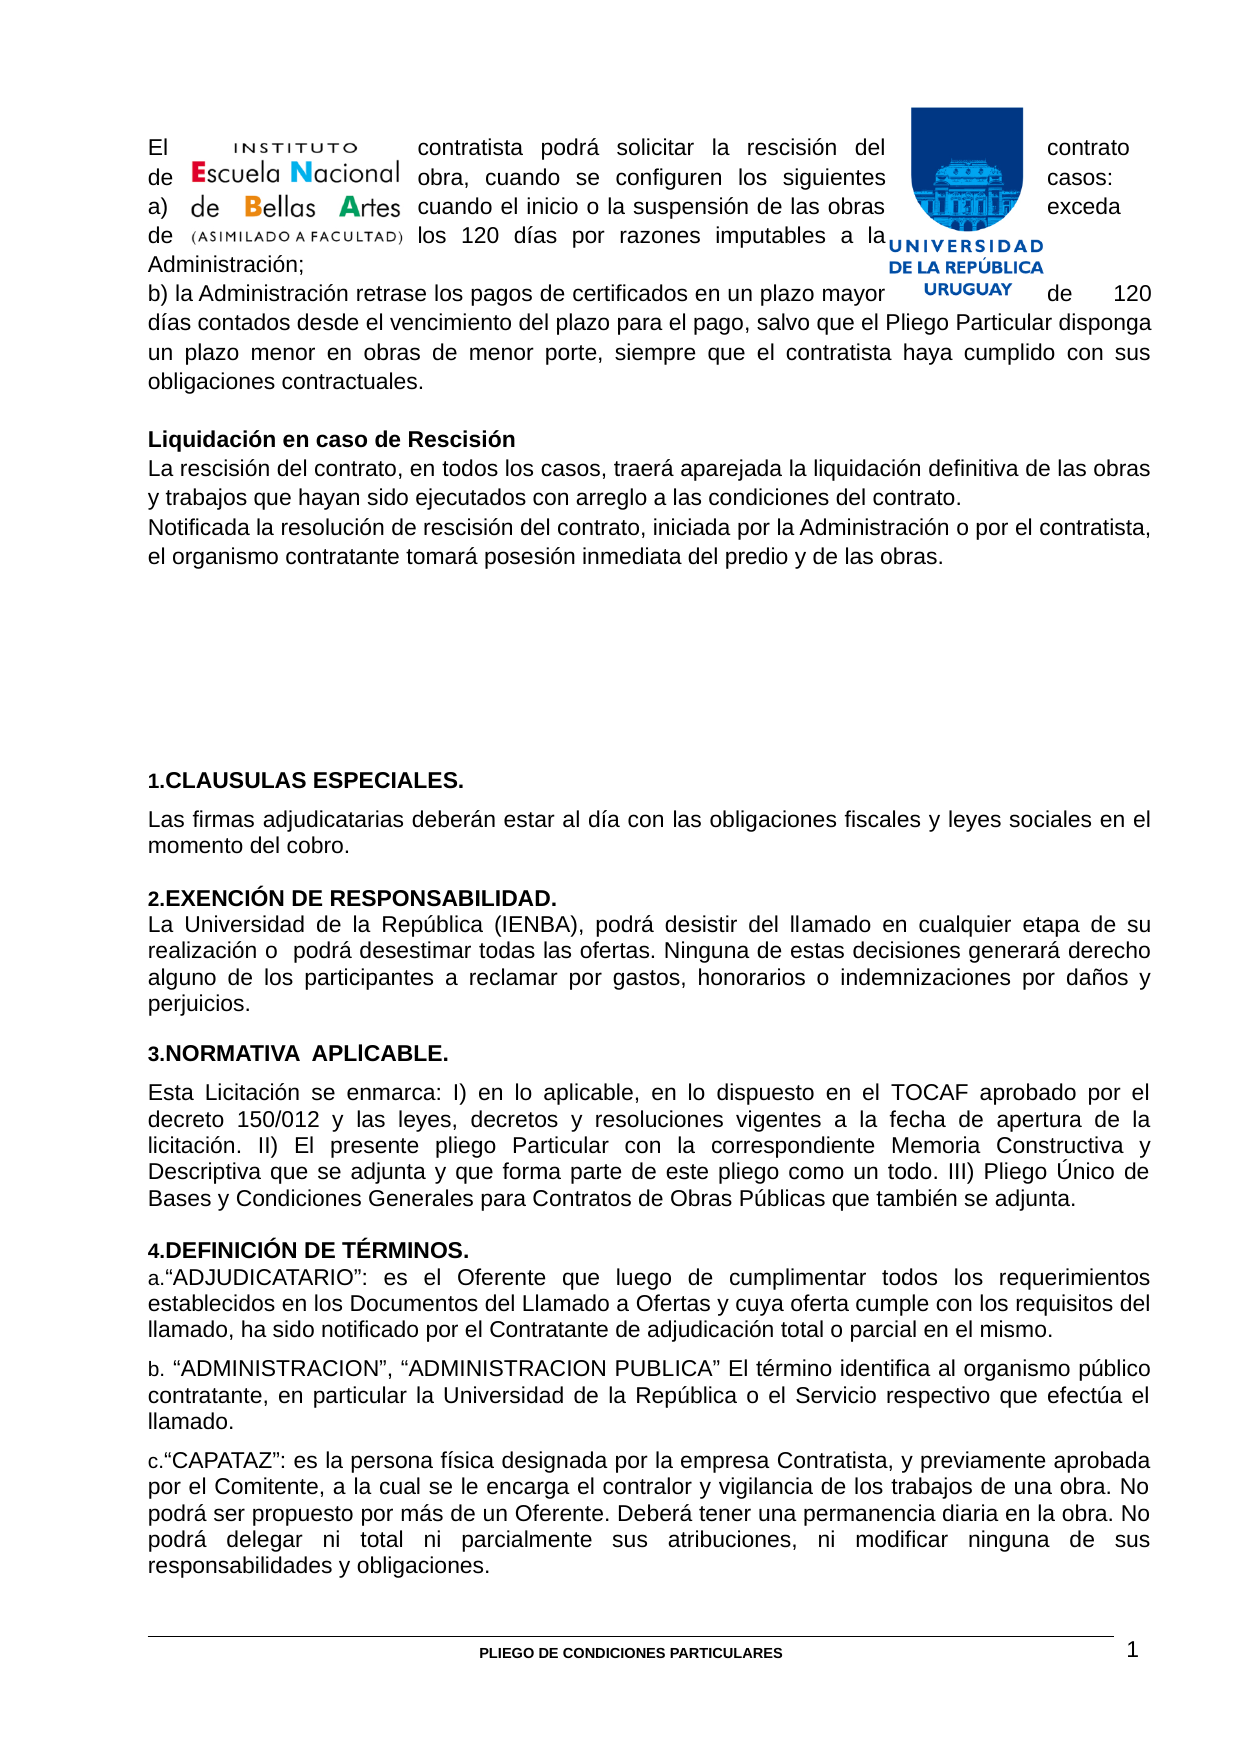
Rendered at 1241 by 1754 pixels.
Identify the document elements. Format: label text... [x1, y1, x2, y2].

text El contratista podrá solicitar la rescisión del contrato de obra, cuando se configuren los siguientes casos: [148, 132, 886, 191]
text El contratista podrá solicitar la rescisión del contrato de obra, cuando se configuren los siguientes casos: [1047, 132, 1152, 191]
text a) cuando el inicio o la suspensión de las obras exceda de los 120 días por razones imputables a la Administración; [1047, 191, 1152, 278]
list DEFINICIÓN DE TÉRMINOS. [148, 1237, 1152, 1264]
text Esta Licitación se enmarca: I) en lo aplicable, en lo dispuesto en el TOCAF aprobado por el decreto 150/012 y las leyes, decretos y resoluciones vigentes a la fecha de apertura de la licitación. II) El presente pliego Particular con la correspondiente Memoria Constructiva y Descriptiva que se adjunta y que forma parte de este pliego como un todo. III) Pliego Único de Bases y Condiciones Generales para Contratos de Obras Públicas que también se adjunta. [148, 1079, 1152, 1211]
list EXENCIÓN DE RESPONSABILIDAD. [148, 885, 1152, 911]
text b) la Administración retrase los pagos de certificados en un plazo mayor de 120 días contados desde el vencimiento del plazo para el pago, salvo que el Pliego Particular disponga un plazo menor en obras de menor porte, siempre que el contratista haya cumplido con sus obligaciones contractuales. [148, 278, 1152, 395]
text Notificada la resolución de rescisión del contrato, iniciada por la Administración o por el contratista, el organismo contratante tomará posesión inmediata del predio y de las obras. [148, 512, 1152, 570]
list CLAUSULAS ESPECIALES. [148, 767, 1152, 793]
list NORMATIVA APLlCABLE. [148, 1040, 1152, 1067]
text Liquidación en caso de Rescisión [148, 424, 1152, 453]
text La rescisión del contrato, en todos los casos, traerá aparejada la liquidación definitiva de las obras y trabajos que hayan sido ejecutados con arreglo a las condiciones del contrato. [148, 453, 1152, 512]
text a) cuando el inicio o la suspensión de las obras exceda de los 120 días por razones imputables a la Administración; [148, 191, 886, 278]
text La Universidad de la República (IENBA), podrá desistir del llamado en cualquier etapa de su realización o podrá desestimar todas las ofertas. Ninguna de estas decisiones generará derecho alguno de los participantes a reclamar por gastos, honorarios o indemnizaciones por daños y perjuicios. [148, 911, 1152, 1016]
list “CAPATAZ”: es la persona física designada por la empresa Contratista, y previamente aprobada por el Comitente, a la cual se le encarga el contralor y vigilancia de los trabajos de una obra. No podrá ser propuesto por más de un Oferente. Deberá tener una permanencia diaria en la obra. No podrá delegar ni total ni parcialmente sus atribuciones, ni modificar ninguna de sus responsabilidades y obligaciones. [148, 1447, 1152, 1579]
list “ADJUDICATARIO”: es el Oferente que luego de cumplimentar todos los requerimientos establecidos en los Documentos del Llamado a Ofertas y cuya oferta cumple con los requisitos del llamado, ha sido notificado por el Contratante de adjudicación total o parcial en el mismo. [148, 1264, 1152, 1343]
text Las firmas adjudicatarias deberán estar al día con las obligaciones fiscales y leyes sociales en el momento del cobro. [148, 806, 1152, 858]
list “ADMINISTRACION”, “ADMINISTRACION PUBLICA” El término identifica al organismo público contratante, en particular la Universidad de la República o el Servicio respectivo que efectúa el llamado. [148, 1355, 1152, 1434]
